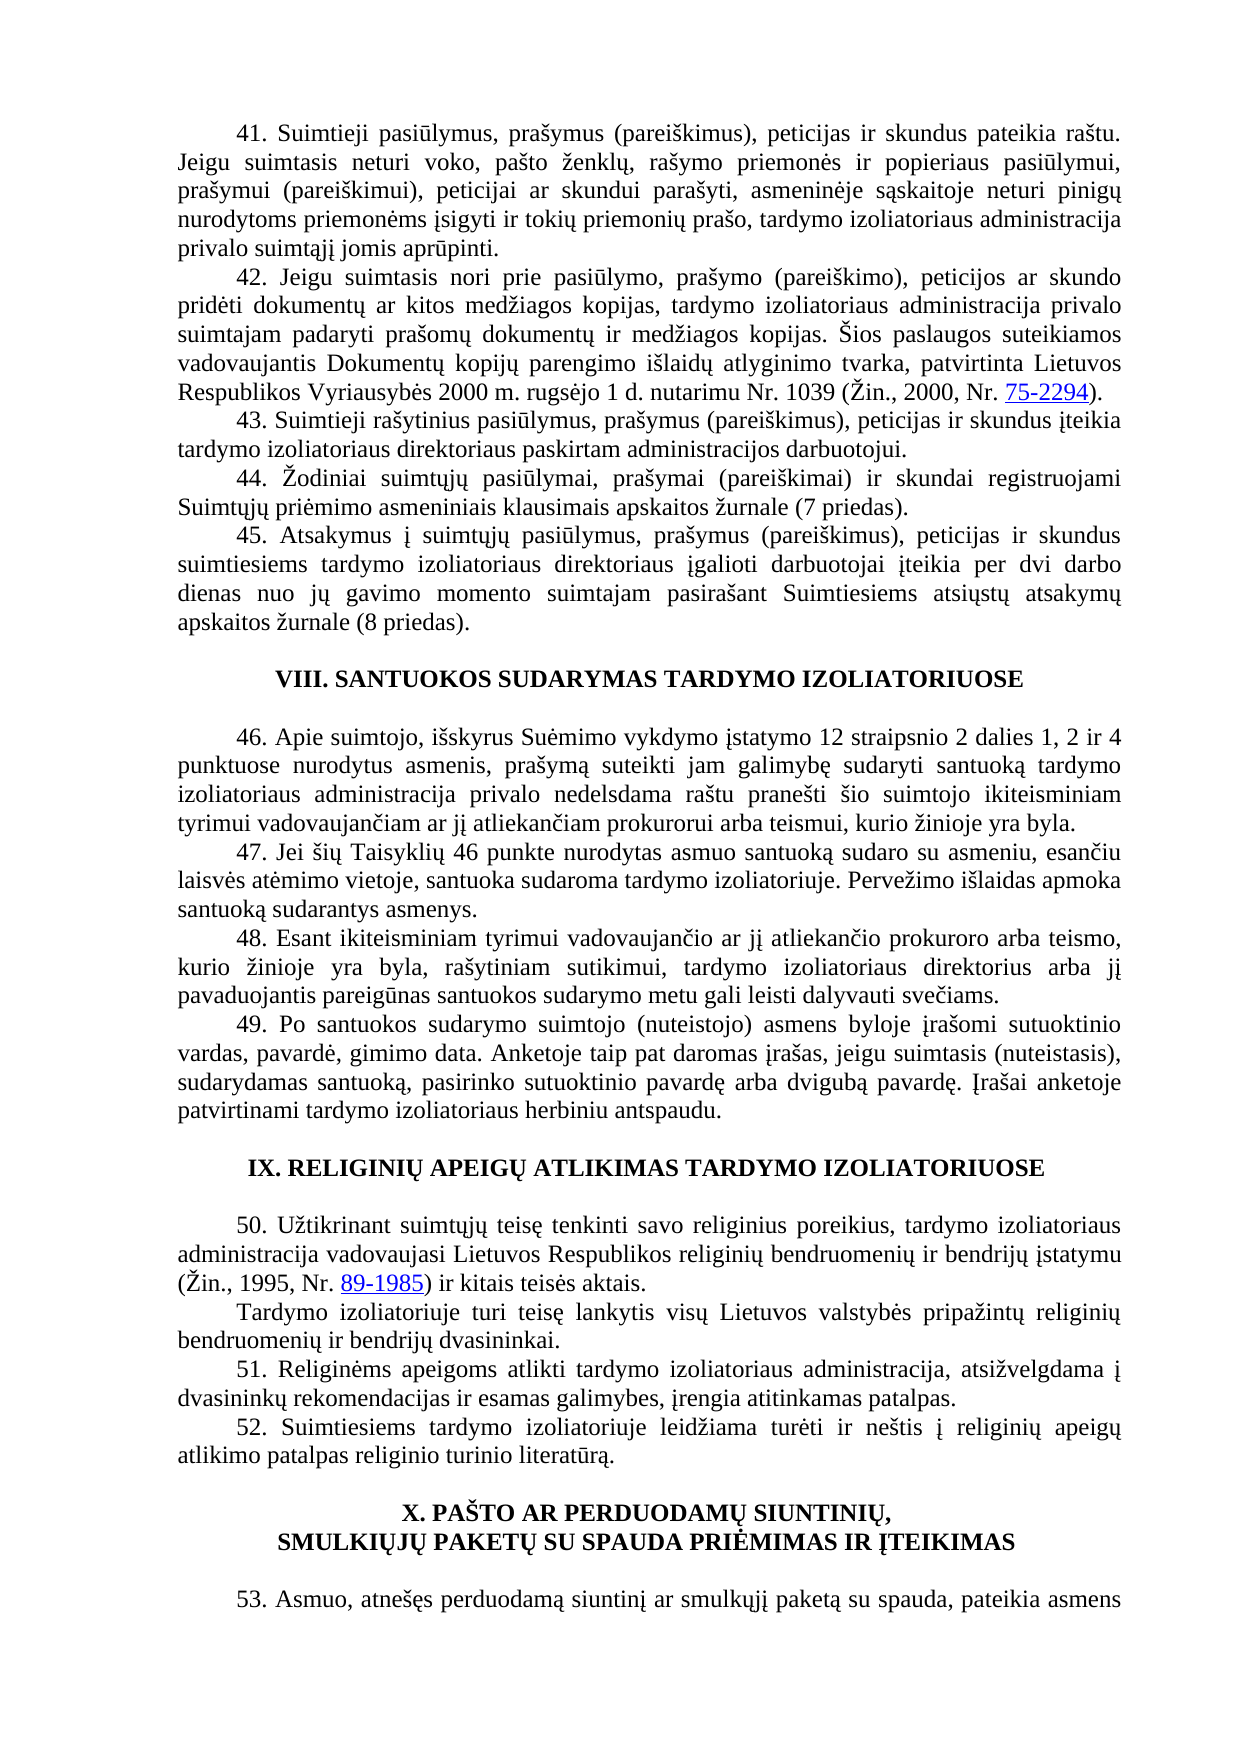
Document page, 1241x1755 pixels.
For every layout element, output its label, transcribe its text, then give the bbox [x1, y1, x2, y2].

text 44. Žodiniai suimtųjų pasiūlymai, prašymai (pareiškimai) ir skundai registruojami Suimtųjų priėmimo asmeniniais klausimais apskaitos žurnale (7 priedas). [177, 463, 1122, 521]
text 53. Asmuo, atnešęs perduodamą siuntinį ar smulkųjį paketą su spauda, pateikia asmens [177, 1584, 1122, 1613]
text 41. Suimtieji pasiūlymus, prašymus (pareiškimus), peticijas ir skundus pateikia raštu. Jeigu suimtasis neturi voko, pašto ženklų, rašymo priemonės ir popieriaus pasiūlymui, prašymui (pareiškimui), peticijai ar skundui parašyti, asmeninėje sąskaitoje neturi pinigų nurodytoms priemonėms įsigyti ir tokių priemonių prašo, tardymo izoliatoriaus administracija privalo suimtąjį jomis aprūpinti. [177, 118, 1122, 262]
text X. PAŠTO AR PERDUODAMŲ SIUNTINIŲ, [177, 1498, 1122, 1527]
text VIII. SANTUOKOS SUDARYMAS TARDYMO IZOLIATORIUOSE [177, 664, 1122, 693]
text 51. Religinėms apeigoms atlikti tardymo izoliatoriaus administracija, atsižvelgdama į dvasininkų rekomendacijas ir esamas galimybes, įrengia atitinkamas patalpas. [177, 1354, 1122, 1412]
text 52. Suimtiesiems tardymo izoliatoriuje leidžiama turėti ir neštis į religinių apeigų atlikimo patalpas religinio turinio literatūrą. [177, 1412, 1122, 1469]
text 47. Jei šių Taisyklių 46 punkte nurodytas asmuo santuoką sudaro su asmeniu, esančiu laisvės atėmimo vietoje, santuoka sudaroma tardymo izoliatoriuje. Pervežimo išlaidas apmoka santuoką sudarantys asmenys. [177, 837, 1122, 923]
text IX. RELIGINIŲ APEIGŲ ATLIKIMAS TARDYMO IZOLIATORIUOSE [177, 1153, 1122, 1182]
text 46. Apie suimtojo, išskyrus Suėmimo vykdymo įstatymo 12 straipsnio 2 dalies 1, 2 ir 4 punktuose nurodytus asmenis, prašymą suteikti jam galimybę sudaryti santuoką tardymo izoliatoriaus administracija privalo nedelsdama raštu pranešti šio suimtojo ikiteisminiam tyrimui vadovaujančiam ar jį atliekančiam prokurorui arba teismui, kurio žinioje yra byla. [177, 722, 1122, 837]
text 42. Jeigu suimtasis nori prie pasiūlymo, prašymo (pareiškimo), peticijos ar skundo pridėti dokumentų ar kitos medžiagos kopijas, tardymo izoliatoriaus administracija privalo suimtajam padaryti prašomų dokumentų ir medžiagos kopijas. Šios paslaugos suteikiamos vadovaujantis Dokumentų kopijų parengimo išlaidų atlyginimo tvarka, patvirtinta Lietuvos Respublikos Vyriausybės 2000 m. rugsėjo 1 d. nutarimu Nr. 1039 (Žin., 2000, Nr. 75-2294). [177, 262, 1122, 406]
text 45. Atsakymus į suimtųjų pasiūlymus, prašymus (pareiškimus), peticijas ir skundus suimtiesiems tardymo izoliatoriaus direktoriaus įgalioti darbuotojai įteikia per dvi darbo dienas nuo jų gavimo momento suimtajam pasirašant Suimtiesiems atsiųstų atsakymų apskaitos žurnale (8 priedas). [177, 521, 1122, 636]
text Tardymo izoliatoriuje turi teisę lankytis visų Lietuvos valstybės pripažintų religinių bendruomenių ir bendrijų dvasininkai. [177, 1297, 1122, 1354]
text 49. Po santuokos sudarymo suimtojo (nuteistojo) asmens byloje įrašomi sutuoktinio vardas, pavardė, gimimo data. Anketoje taip pat daromas įrašas, jeigu suimtasis (nuteistasis), sudarydamas santuoką, pasirinko sutuoktinio pavardę arba dvigubą pavardę. Įrašai anketoje patvirtinami tardymo izoliatoriaus herbiniu antspaudu. [177, 1009, 1122, 1124]
text SMULKIŲJŲ PAKETŲ SU SPAUDA PRIĖMIMAS IR ĮTEIKIMAS [177, 1527, 1122, 1556]
text 48. Esant ikiteisminiam tyrimui vadovaujančio ar jį atliekančio prokuroro arba teismo, kurio žinioje yra byla, rašytiniam sutikimui, tardymo izoliatoriaus direktorius arba jį pavaduojantis pareigūnas santuokos sudarymo metu gali leisti dalyvauti svečiams. [177, 923, 1122, 1009]
text 43. Suimtieji rašytinius pasiūlymus, prašymus (pareiškimus), peticijas ir skundus įteikia tardymo izoliatoriaus direktoriaus paskirtam administracijos darbuotojui. [177, 406, 1122, 463]
text 50. Užtikrinant suimtųjų teisę tenkinti savo religinius poreikius, tardymo izoliatoriaus administracija vadovaujasi Lietuvos Respublikos religinių bendruomenių ir bendrijų įstatymu (Žin., 1995, Nr. 89-1985) ir kitais teisės aktais. [177, 1211, 1122, 1297]
